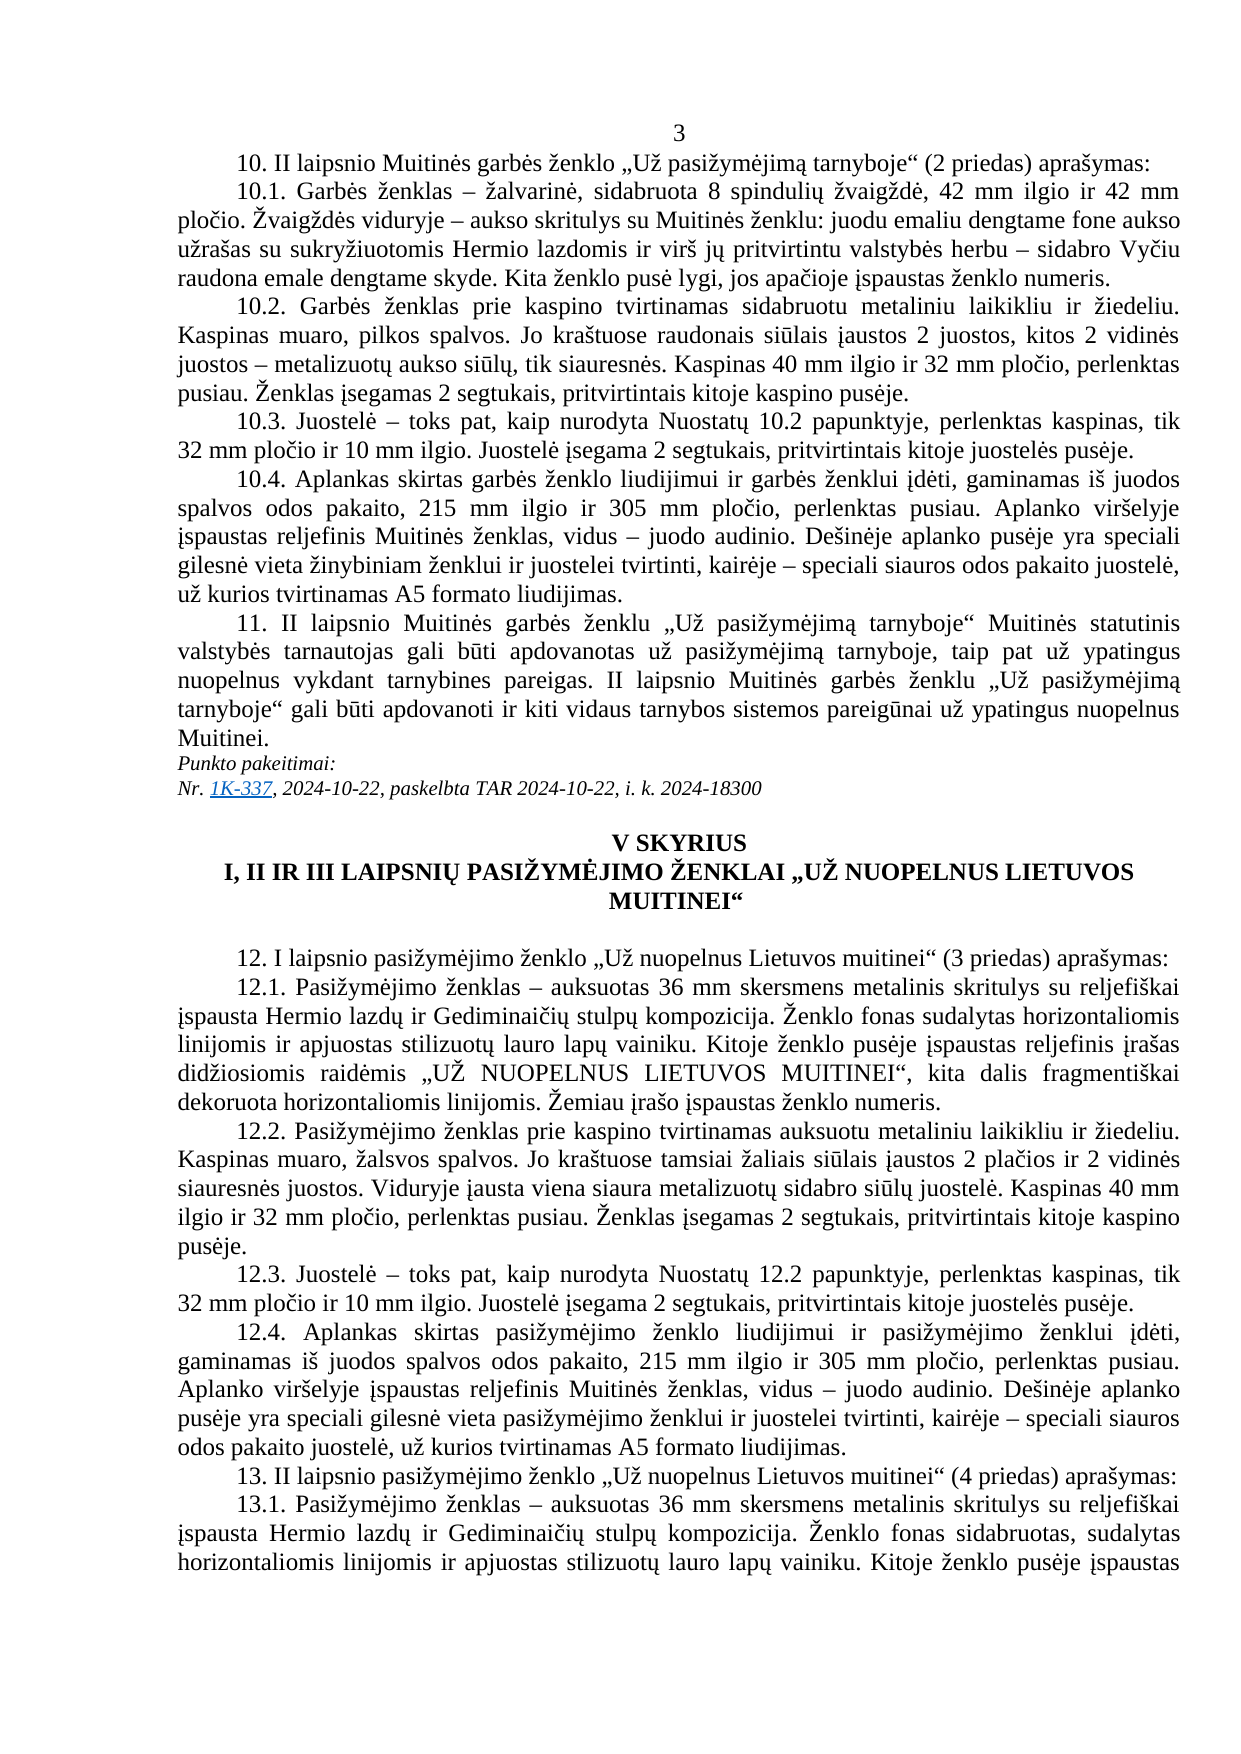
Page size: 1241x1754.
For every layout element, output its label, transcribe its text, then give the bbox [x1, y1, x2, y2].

text 13. II laipsnio pasižymėjimo ženklo „Už nuopelnus Lietuvos muitinei“ (4 priedas) aprašymas: [177, 1461, 1181, 1489]
text Punkto pakeitimai: [177, 751, 1181, 775]
text 12.4. Aplankas skirtas pasižymėjimo ženklo liudijimui ir pasižymėjimo ženklui įdėti, gaminamas iš juodos spalvos odos pakaito, 215 mm ilgio ir 305 mm pločio, perlenktas pusiau. Aplanko viršelyje įspaustas reljefinis Muitinės ženklas, vidus – juodo audinio. Dešinėje aplanko pusėje yra speciali gilesnė vieta pasižymėjimo ženklui ir juostelei tvirtinti, kairėje – speciali siauros odos pakaito juostelė, už kurios tvirtinamas A5 formato liudijimas. [177, 1317, 1181, 1461]
text 10.2. Garbės ženklas prie kaspino tvirtinamas sidabruotu metaliniu laikikliu ir žiedeliu. Kaspinas muaro, pilkos spalvos. Jo kraštuose raudonais siūlais įaustos 2 juostos, kitos 2 vidinės juostos – metalizuotų aukso siūlų, tik siauresnės. Kaspinas 40 mm ilgio ir 32 mm pločio, perlenktas pusiau. Ženklas įsegamas 2 segtukais, pritvirtintais kitoje kaspino pusėje. [177, 291, 1181, 406]
text 12.3. Juostelė – toks pat, kaip nurodyta Nuostatų 12.2 papunktyje, perlenktas kaspinas, tik 32 mm pločio ir 10 mm ilgio. Juostelė įsegama 2 segtukais, pritvirtintais kitoje juostelės pusėje. [177, 1259, 1181, 1317]
text 11. II laipsnio Muitinės garbės ženklu „Už pasižymėjimą tarnyboje“ Muitinės statutinis valstybės tarnautojas gali būti apdovanotas už pasižymėjimą tarnyboje, taip pat už ypatingus nuopelnus vykdant tarnybines pareigas. II laipsnio Muitinės garbės ženklu „Už pasižymėjimą tarnyboje“ gali būti apdovanoti ir kiti vidaus tarnybos sistemos pareigūnai už ypatingus nuopelnus Muitinei. [177, 608, 1181, 751]
text 10.1. Garbės ženklas – žalvarinė, sidabruota 8 spindulių žvaigždė, 42 mm ilgio ir 42 mm pločio. Žvaigždės viduryje – aukso skritulys su Muitinės ženklu: juodu emaliu dengtame fone aukso užrašas su sukryžiuotomis Hermio lazdomis ir virš jų pritvirtintu valstybės herbu – sidabro Vyčiu raudona emale dengtame skyde. Kita ženklo pusė lygi, jos apačioje įspaustas ženklo numeris. [177, 176, 1181, 291]
text 12.2. Pasižymėjimo ženklas prie kaspino tvirtinamas auksuotu metaliniu laikikliu ir žiedeliu. Kaspinas muaro, žalsvos spalvos. Jo kraštuose tamsiai žaliais siūlais įaustos 2 plačios ir 2 vidinės siauresnės juostos. Viduryje įausta viena siaura metalizuotų sidabro siūlų juostelė. Kaspinas 40 mm ilgio ir 32 mm pločio, perlenktas pusiau. Ženklas įsegamas 2 segtukais, pritvirtintais kitoje kaspino pusėje. [177, 1116, 1181, 1259]
text 10. II laipsnio Muitinės garbės ženklo „Už pasižymėjimą tarnyboje“ (2 priedas) aprašymas: [177, 148, 1181, 176]
text Nr. 1K-337, 2024-10-22, paskelbta TAR 2024-10-22, i. k. 2024-18300 [177, 775, 1181, 799]
text 12. I laipsnio pasižymėjimo ženklo „Už nuopelnus Lietuvos muitinei“ (3 priedas) aprašymas: [177, 943, 1181, 972]
text 10.4. Aplankas skirtas garbės ženklo liudijimui ir garbės ženklui įdėti, gaminamas iš juodos spalvos odos pakaito, 215 mm ilgio ir 305 mm pločio, perlenktas pusiau. Aplanko viršelyje įspaustas reljefinis Muitinės ženklas, vidus – juodo audinio. Dešinėje aplanko pusėje yra speciali gilesnė vieta žinybiniam ženklui ir juostelei tvirtinti, kairėje – speciali siauros odos pakaito juostelė, už kurios tvirtinamas A5 formato liudijimas. [177, 464, 1181, 608]
text I, II IR III LAIPSNIŲ PASIŽYMĖJIMO ŽENKLAI „UŽ NUOPELNUS LIETUVOS MUITINEI“ [177, 857, 1181, 914]
text 10.3. Juostelė – toks pat, kaip nurodyta Nuostatų 10.2 papunktyje, perlenktas kaspinas, tik 32 mm pločio ir 10 mm ilgio. Juostelė įsegama 2 segtukais, pritvirtintais kitoje juostelės pusėje. [177, 406, 1181, 464]
text V SKYRIUS [177, 828, 1181, 857]
text 13.1. Pasižymėjimo ženklas – auksuotas 36 mm skersmens metalinis skritulys su reljefiškai įspausta Hermio lazdų ir Gediminaičių stulpų kompozicija. Ženklo fonas sidabruotas, sudalytas horizontaliomis linijomis ir apjuostas stilizuotų lauro lapų vainiku. Kitoje ženklo pusėje įspaustas [177, 1489, 1181, 1576]
text 12.1. Pasižymėjimo ženklas – auksuotas 36 mm skersmens metalinis skritulys su reljefiškai įspausta Hermio lazdų ir Gediminaičių stulpų kompozicija. Ženklo fonas sudalytas horizontaliomis linijomis ir apjuostas stilizuotų lauro lapų vainiku. Kitoje ženklo pusėje įspaustas reljefinis įrašas didžiosiomis raidėmis „UŽ NUOPELNUS LIETUVOS MUITINEI“, kita dalis fragmentiškai dekoruota horizontaliomis linijomis. Žemiau įrašo įspaustas ženklo numeris. [177, 972, 1181, 1116]
